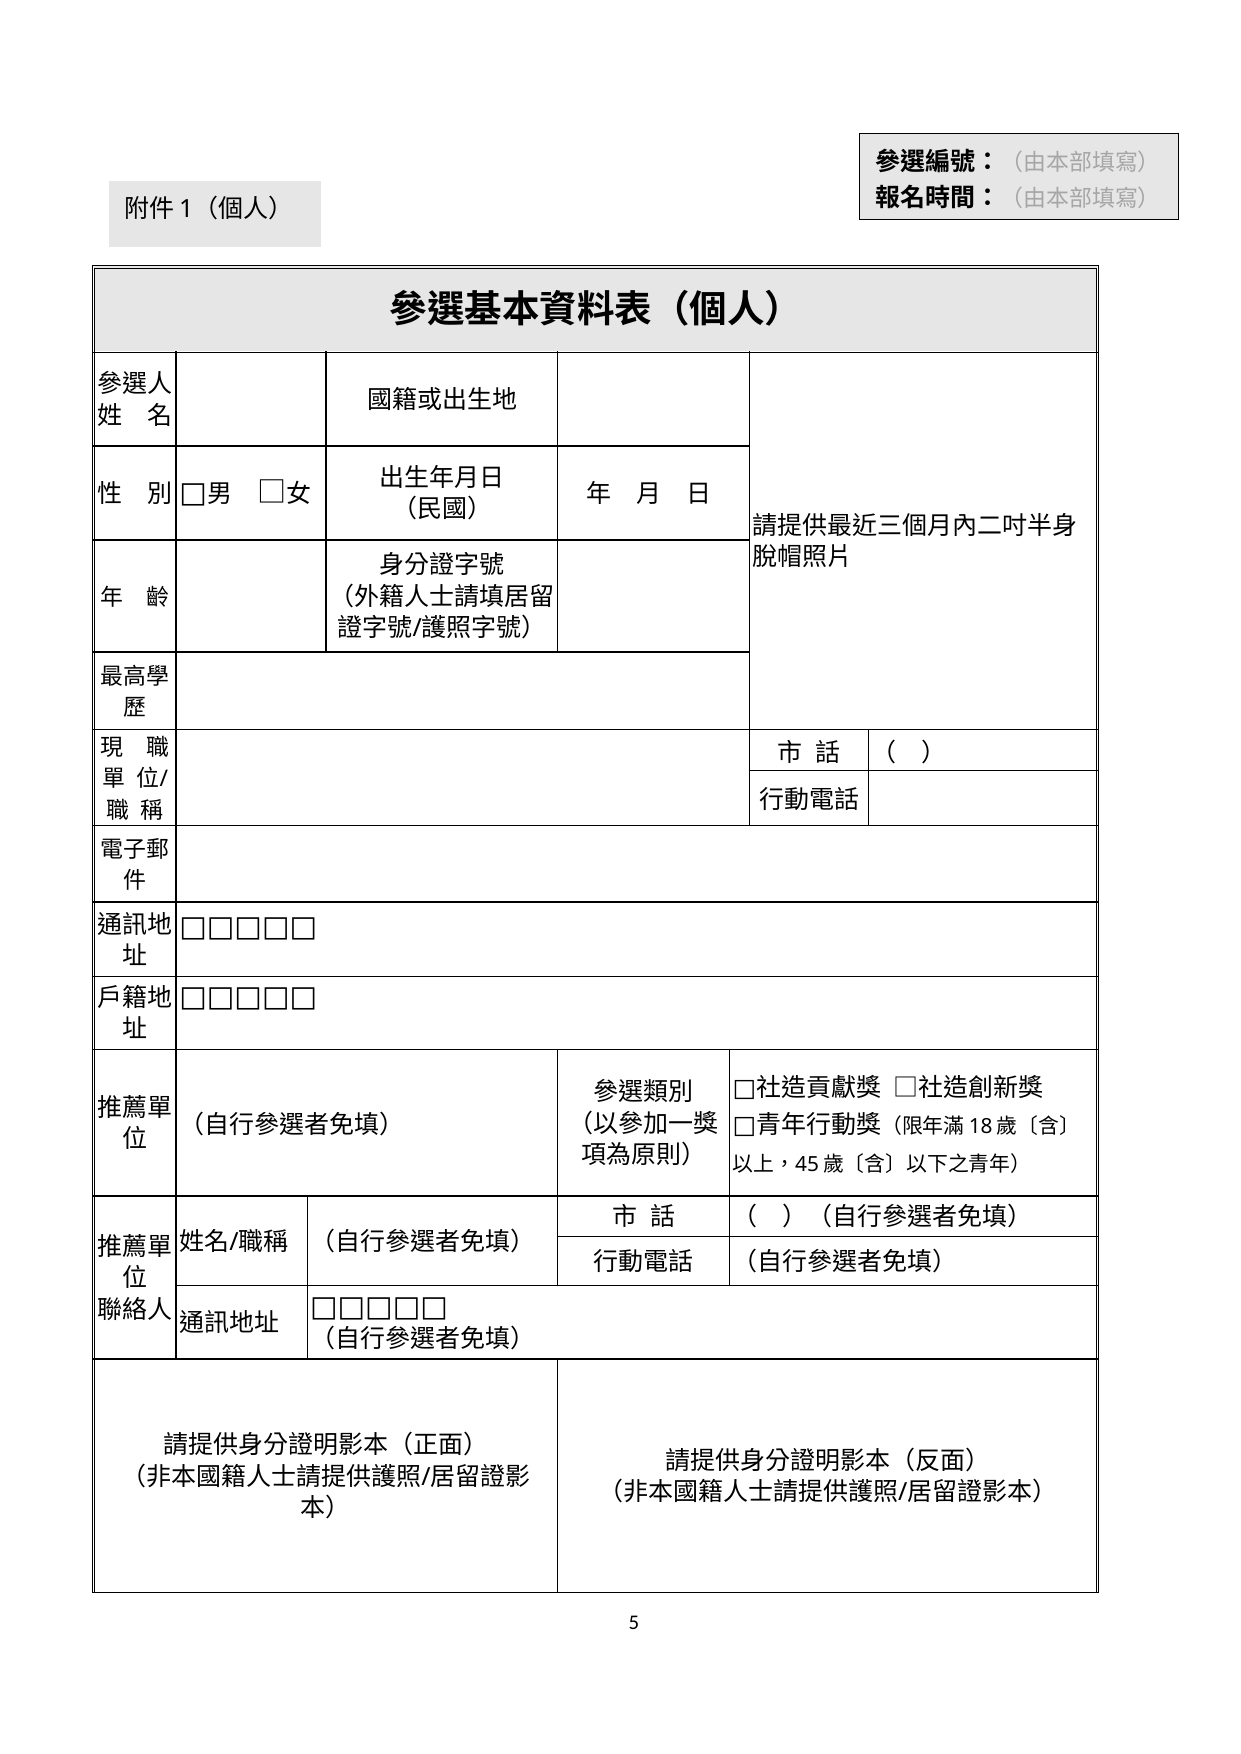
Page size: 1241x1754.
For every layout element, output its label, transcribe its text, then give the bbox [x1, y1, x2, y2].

table_cell 市 話 [750, 730, 868, 770]
table_cell 市 話 [558, 1197, 729, 1236]
table_cell 戶籍地址 [95, 977, 175, 1049]
table_cell （自行參選者免填） [177, 1050, 557, 1195]
table_cell 身分證字號 （外籍人士請填居留證字號/護照字號） [327, 541, 557, 651]
table_cell 電子郵件 [95, 826, 175, 901]
table_cell 年 齡 [95, 541, 175, 651]
table_cell 國籍或出生地 [327, 353, 557, 445]
table_header 參選基本資料表（個人） [860, 134, 1178, 219]
table_cell 通訊地址 [95, 903, 175, 976]
table_cell [177, 826, 1096, 901]
table_cell □男 □女 [177, 447, 325, 539]
table_header 參選基本資料表（個人） [109, 181, 321, 247]
table_cell 行動電話 [558, 1237, 729, 1285]
table_cell 請提供身分證明影本（反面） （非本國籍人士請提供護照/居留證影本） [558, 1360, 1096, 1592]
table_cell 推薦單位 聯絡人 [95, 1197, 175, 1358]
table_header 參選基本資料表（個人） [95, 269, 1096, 351]
table_cell 請提供身分證明影本（正面） （非本國籍人士請提供護照/居留證影本） [95, 1360, 557, 1592]
table_cell 現 職 單 位/職 稱 [95, 730, 175, 824]
table_cell [177, 730, 749, 824]
table_cell 出生年月日 （民國） [327, 447, 557, 539]
table_cell 行動電話 [750, 771, 868, 824]
table_cell 最高學歷 [95, 653, 175, 729]
table_cell [177, 353, 325, 445]
table_cell 姓名/職稱 [177, 1197, 307, 1285]
table_cell □□□□□ [177, 903, 1096, 976]
table_cell 推薦單位 [95, 1050, 175, 1195]
table_cell 參選人 姓 名 [95, 353, 175, 445]
table_cell [558, 541, 749, 651]
table_cell （自行參選者免填） [308, 1197, 557, 1285]
table_cell □社造貢獻獎 □社造創新獎 □青年行動獎（限年滿18歲〔含〕以上，45歲〔含〕以下之青年） [730, 1050, 1096, 1195]
table_cell （自行參選者免填） [730, 1237, 1096, 1285]
table_cell □□□□□ [177, 977, 1096, 1049]
table_cell 請提供最近三個月內二吋半身脫帽照片 [750, 353, 1096, 729]
table_cell 參選類別 （以參加一獎項為原則） [558, 1050, 729, 1195]
table_cell 通訊地址 [177, 1286, 307, 1358]
table_cell [177, 541, 325, 651]
table_cell （ ）（自行參選者免填） [730, 1197, 1096, 1236]
table_cell 年 月 日 [558, 447, 749, 539]
table_cell （ ） [869, 730, 1096, 770]
table_cell [558, 353, 749, 445]
table_cell 性 別 [95, 447, 175, 539]
table_cell □□□□□ （自行參選者免填） [308, 1286, 1096, 1358]
table_cell [177, 653, 749, 729]
table_cell [869, 771, 1096, 824]
